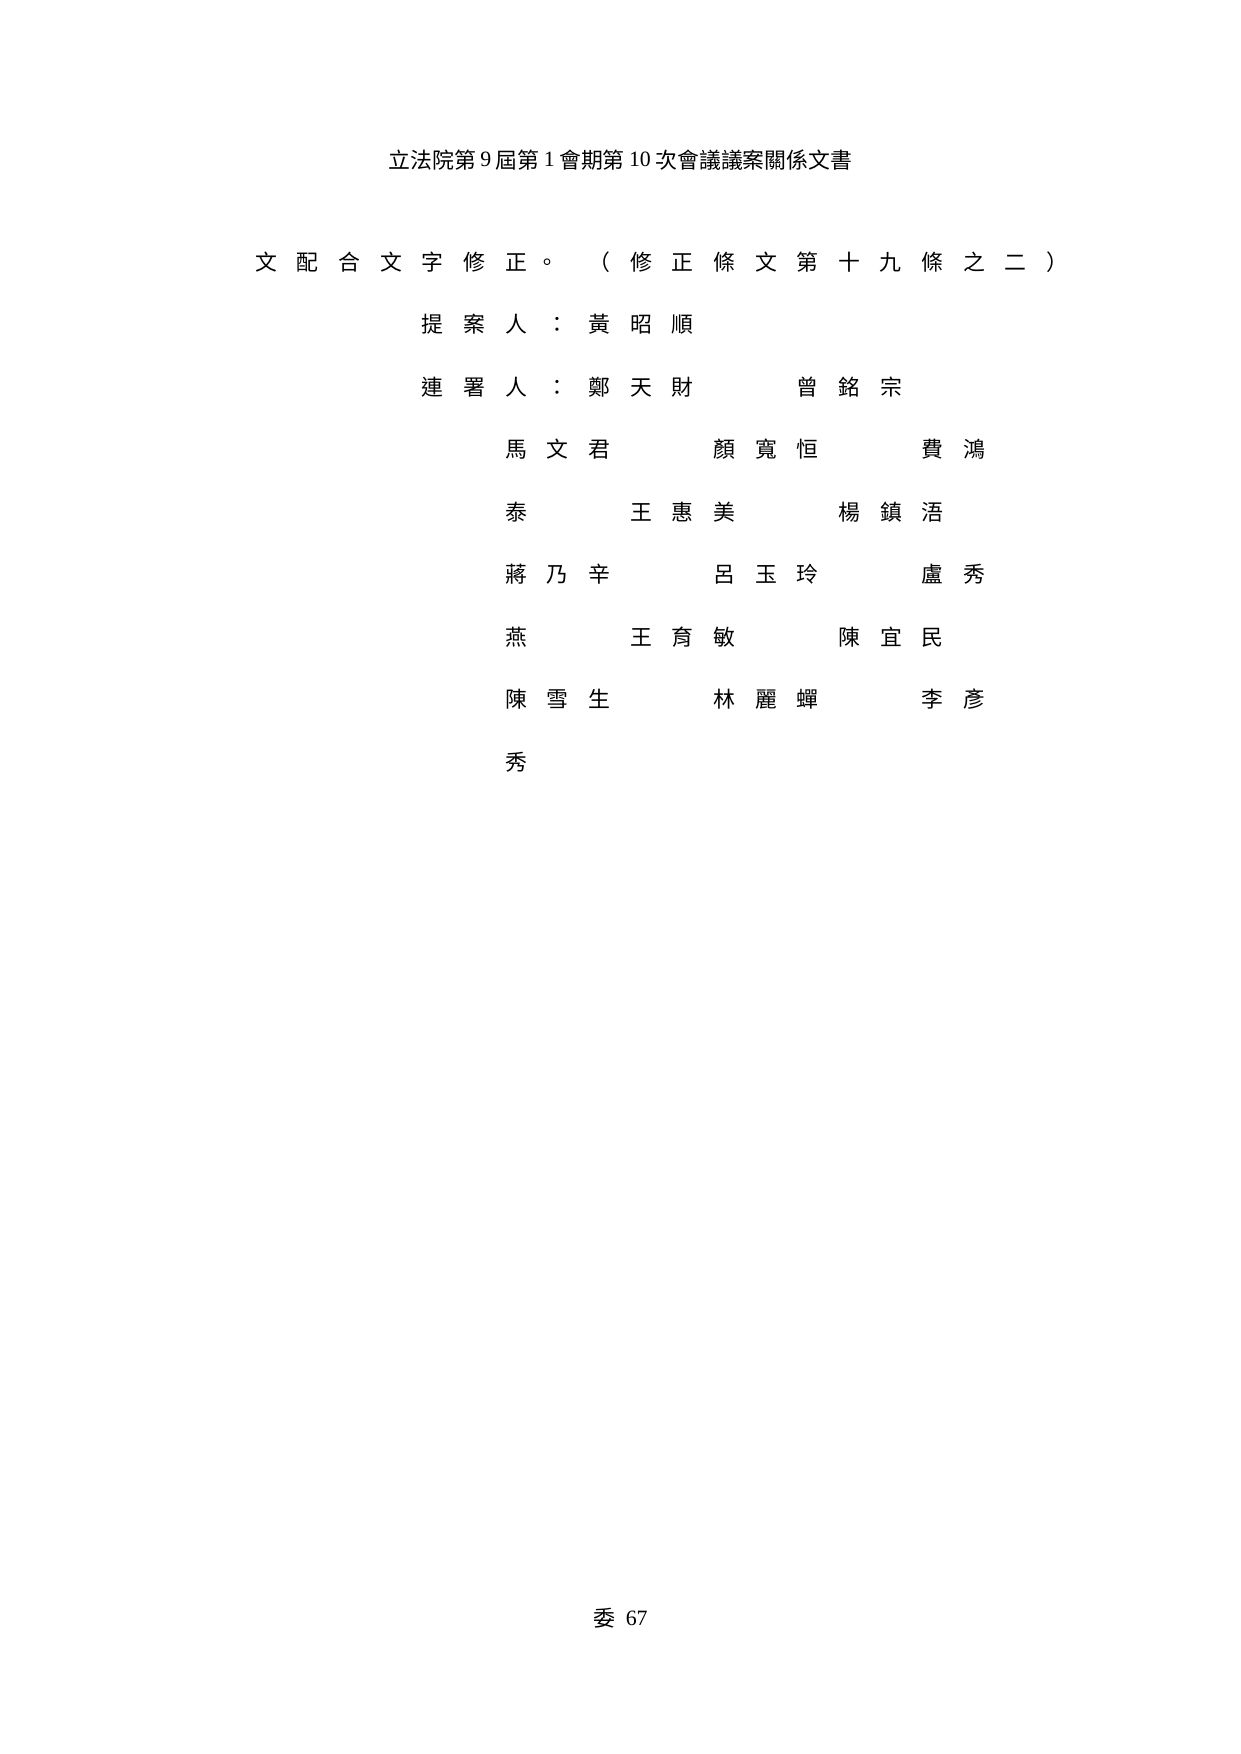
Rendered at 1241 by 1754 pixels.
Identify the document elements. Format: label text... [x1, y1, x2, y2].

text 連署人：鄭天財 曾銘宗 馬文君 顏寬恒 費鴻泰 王惠美 楊鎮浯 蔣乃辛 呂玉玲 盧秀燕 王育敏 陳宜民 陳雪生 林麗蟬 李彥秀 [403, 344, 1012, 781]
text 提案人：黃昭順 [403, 281, 1012, 344]
text 文配合文字修正。（修正條文第十九條之二） [184, 219, 1078, 281]
